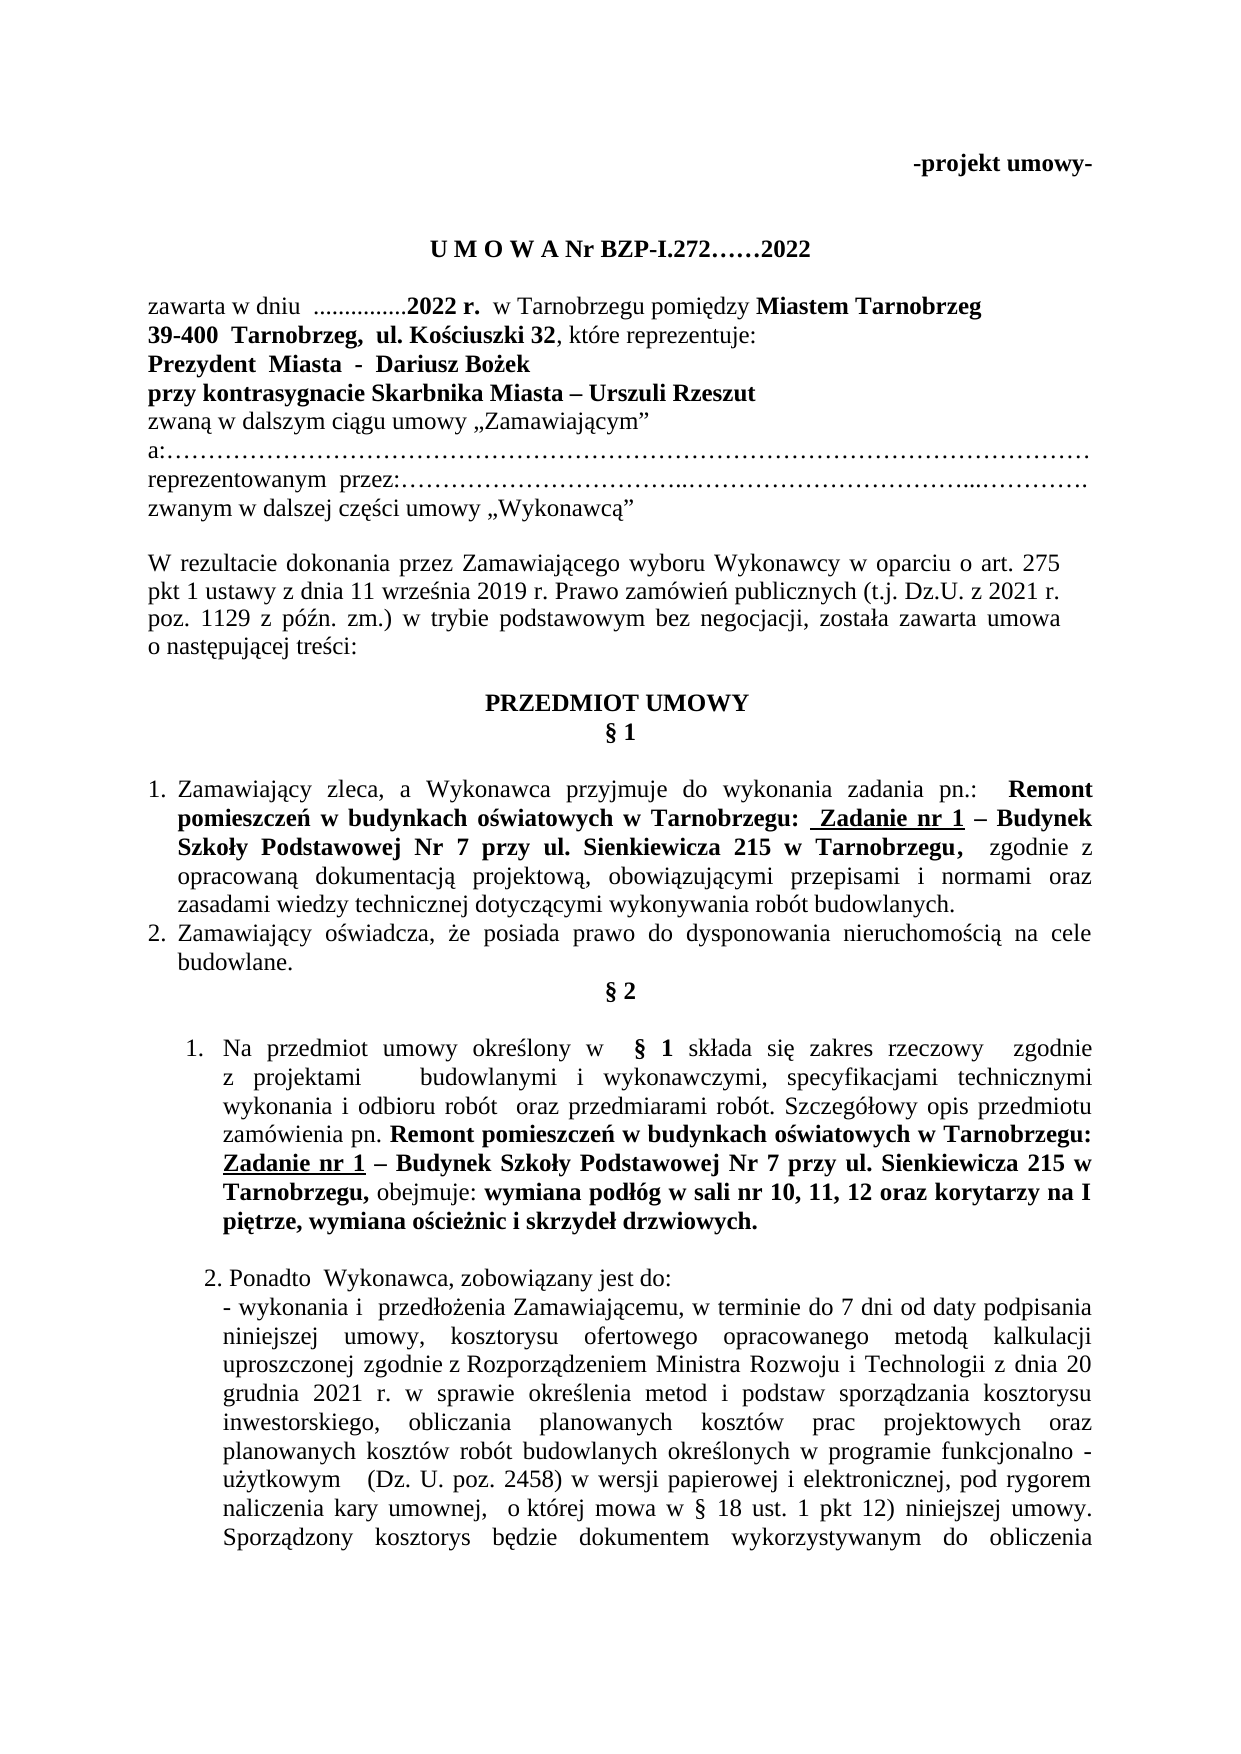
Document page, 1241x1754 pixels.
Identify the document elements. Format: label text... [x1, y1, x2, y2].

text § 2 [148, 976, 1093, 1004]
text 2. Ponadto Wykonawca, zobowiązany jest do: [148, 1263, 1093, 1292]
list Na przedmiot umowy określony w § 1 składa się zakres rzeczowy zgodnie z projektami budowlanymi i wykonawczymi, specyfikacjami technicznymi wykonania i odbioru robót oraz przedmiarami robót. Szczegółowy opis przedmiotu zamówienia pn. Remont pomieszczeń w budynkach oświatowych w Tarnobrzegu: Zadanie nr 1 – Budynek Szkoły Podstawowej Nr 7 przy ul. Sienkiewicza 215 w Tarnobrzegu, obejmuje: wymiana podłóg w sali nr 10, 11, 12 oraz korytarzy na I piętrze, wymiana ościeżnic i skrzydeł drzwiowych. [185, 1033, 1093, 1234]
text zwaną w dalszym ciągu umowy „Zamawiającym” [148, 406, 1093, 435]
text -projekt umowy- [148, 148, 1093, 176]
text PRZEDMIOT UMOWY [148, 688, 1093, 717]
text § 1 [148, 717, 1093, 746]
list Zamawiający zleca, a Wykonawca przyjmuje do wykonania zadania pn.: Remont pomieszczeń w budynkach oświatowych w Tarnobrzegu: Zadanie nr 1 – Budynek Szkoły Podstawowej Nr 7 przy ul. Sienkiewicza 215 w Tarnobrzegu, zgodnie z opracowaną dokumentacją projektową, obowiązującymi przepisami i normami oraz zasadami wiedzy technicznej dotyczącymi wykonywania robót budowlanych. [148, 774, 1093, 918]
text zawarta w dniu ...............2022 r. w Tarnobrzegu pomiędzy Miastem Tarnobrzeg [148, 291, 1093, 320]
text zwanym w dalszej części umowy „Wykonawcą” [148, 493, 1093, 521]
list - wykonania i przedłożenia Zamawiającemu, w terminie do 7 dni od daty podpisania niniejszej umowy, kosztorysu ofertowego opracowanego metodą kalkulacji uproszczonej zgodnie z Rozporządzeniem Ministra Rozwoju i Technologii z dnia 20 grudnia 2021 r. w sprawie określenia metod i podstaw sporządzania kosztorysu inwestorskiego, obliczania planowanych kosztów prac projektowych oraz planowanych kosztów robót budowlanych określonych w programie funkcjonalno - użytkowym (Dz. U. poz. 2458) w wersji papierowej i elektronicznej, pod rygorem naliczenia kary umownej, o której mowa w § 18 ust. 1 pkt 12) niniejszej umowy. Sporządzony kosztorys będzie dokumentem wykorzystywanym do obliczenia [223, 1292, 1093, 1551]
text 39-400 Tarnobrzeg, ul. Kościuszki 32, które reprezentuje: [148, 320, 1093, 349]
text U M O W A Nr BZP-I.272……2022 [148, 234, 1093, 263]
list Zamawiający oświadcza, że posiada prawo do dysponowania nieruchomością na cele budowlane. [148, 918, 1093, 976]
text Prezydent Miasta - Dariusz Bożek [148, 349, 1093, 378]
text a:………………………………………………………………………………………………… [148, 435, 1093, 464]
text reprezentowanym przez:……………………………..……………………………...…………. [148, 464, 1093, 493]
text W rezultacie dokonania przez Zamawiającego wyboru Wykonawcy w oparciu o art. 275 pkt 1 ustawy z dnia 11 września 2019 r. Prawo zamówień publicznych (t.j. Dz.U. z 2021 r. poz. 1129 z późn. zm.) w trybie podstawowym bez negocjacji, została zawarta umowa o następującej treści: [148, 550, 1061, 659]
text przy kontrasygnacie Skarbnika Miasta – Urszuli Rzeszut [148, 378, 1093, 406]
